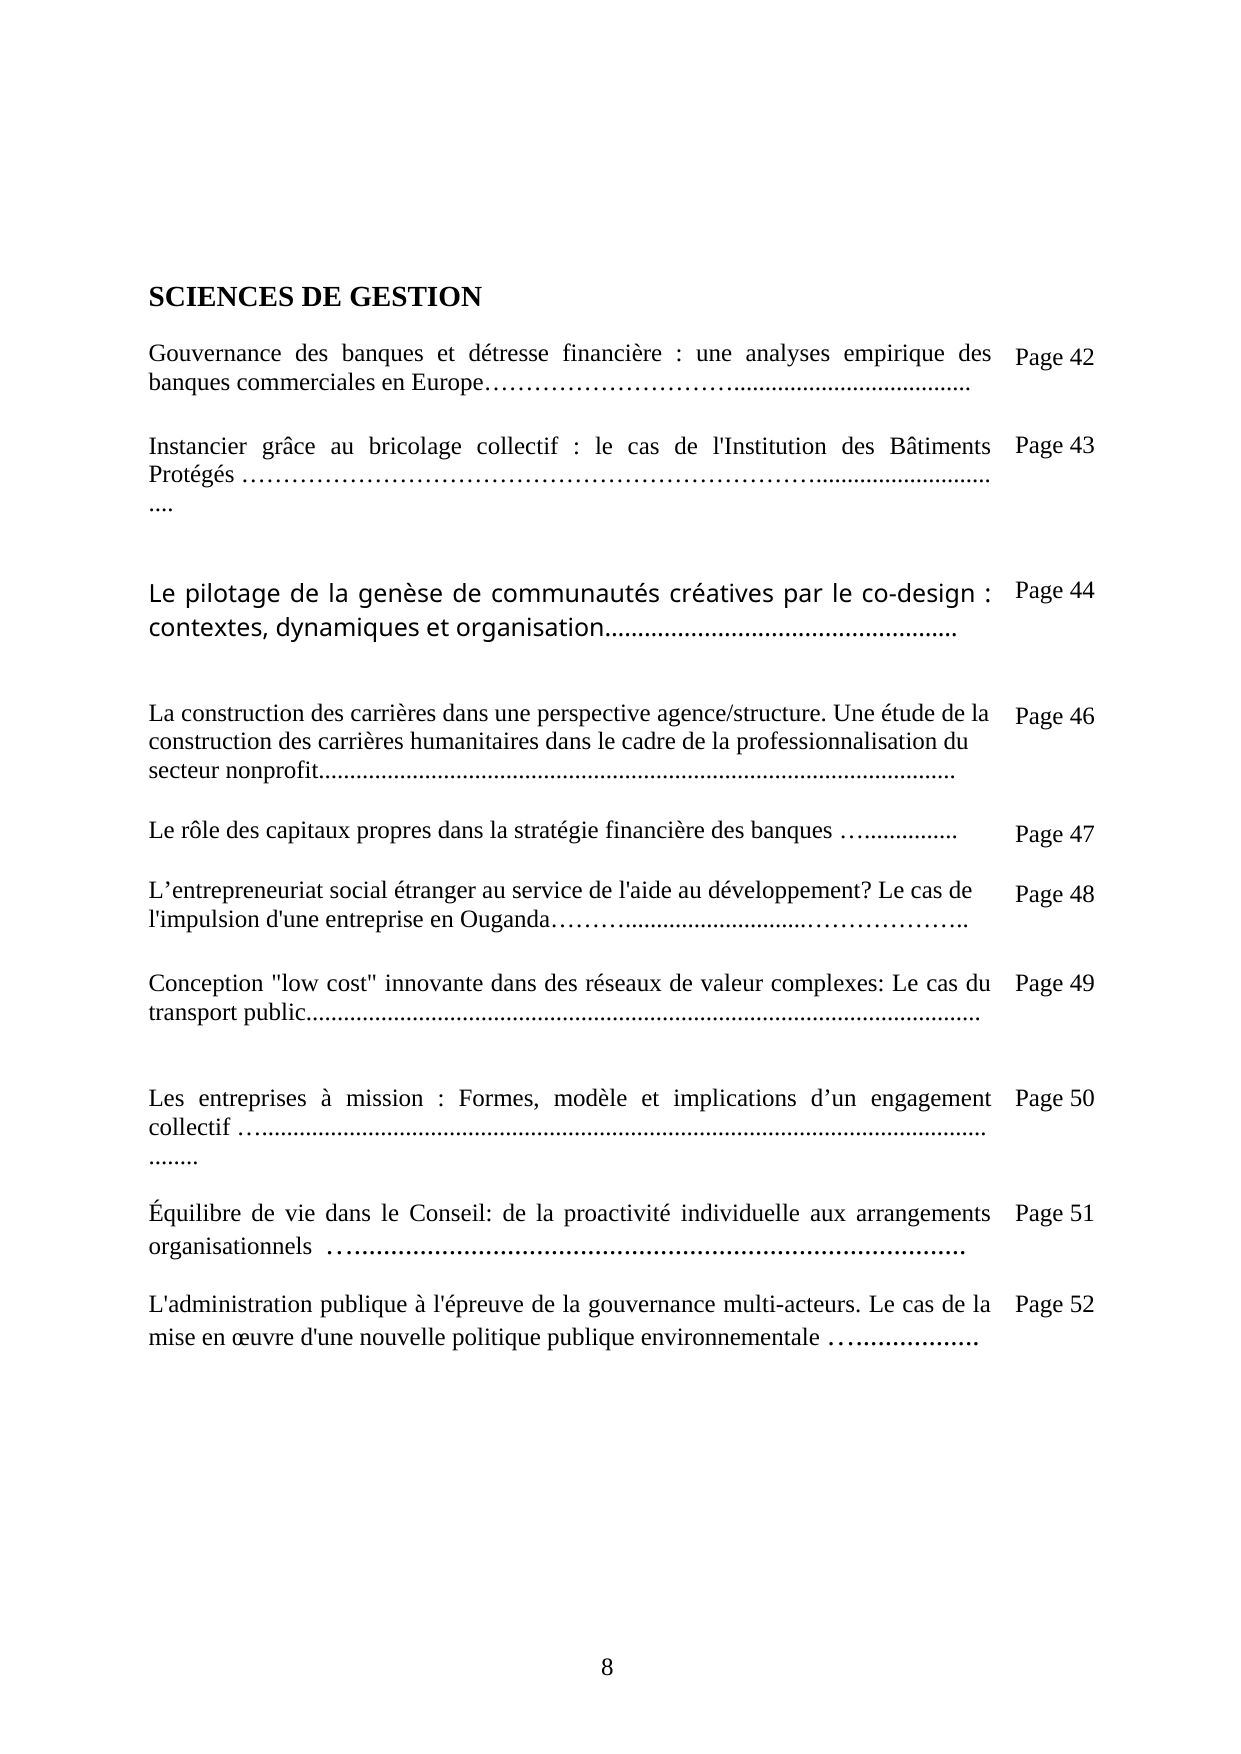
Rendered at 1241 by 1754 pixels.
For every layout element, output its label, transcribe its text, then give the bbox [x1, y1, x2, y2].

table_cell L’entrepreneuriat social étranger au service de l'aide au développement? Le cas de l'impulsion d'une entreprise en Ouganda……….............................……………….. [137, 850, 1003, 939]
table_cell Page 51 [1004, 1170, 1111, 1261]
table_cell Équilibre de vie dans le Conseil: de la proactivité individuelle aux arrangements organisationnels ….................................................................................... [137, 1170, 1003, 1261]
table_cell Page 44 [1004, 546, 1111, 673]
table_cell Page 48 [1004, 850, 1111, 939]
table_cell Le rôle des capitaux propres dans la stratégie financière des banques …............... [137, 790, 1003, 850]
table_cell Gouvernance des banques et détresse financière : une analyses empirique des banques commerciales en Europe…………………………...................................... [137, 313, 1003, 402]
table_cell Page 47 [1004, 790, 1111, 850]
table_cell Le pilotage de la genèse de communautés créatives par le co-design : contextes, dynamiques et organisation………...................................……… [137, 546, 1003, 673]
table_cell Page 42 [1004, 313, 1111, 402]
table_cell Page 52 [1004, 1261, 1111, 1352]
table_cell La construction des carrières dans une perspective agence/structure. Une étude de la construction des carrières humanitaires dans le cadre de la professionnalisation du secteur nonprofit...................................................................................................... [137, 673, 1003, 790]
table_cell Page 46 [1004, 673, 1111, 790]
table_header [1004, 279, 1111, 313]
table_cell Page 49 [1004, 939, 1111, 1055]
table_header SCIENCES DE GESTION [137, 279, 1003, 313]
table_cell Page 43 [1004, 402, 1111, 546]
table_cell Conception "low cost" innovante dans des réseaux de valeur complexes: Le cas du transport public............................................................................................................ [137, 939, 1003, 1055]
table_cell L'administration publique à l'épreuve de la gouvernance multi-acteurs. Le cas de la mise en œuvre d'une nouvelle politique publique environnementale …................. [137, 1261, 1003, 1352]
table_cell Page 50 [1004, 1055, 1111, 1170]
table_cell Instancier grâce au bricolage collectif : le cas de l'Institution des Bâtiments Protégés ……………………………………………………………................................ [137, 402, 1003, 546]
table_cell Les entreprises à mission : Formes, modèle et implications d’un engagement collectif …............................................................................................................................ [137, 1055, 1003, 1170]
